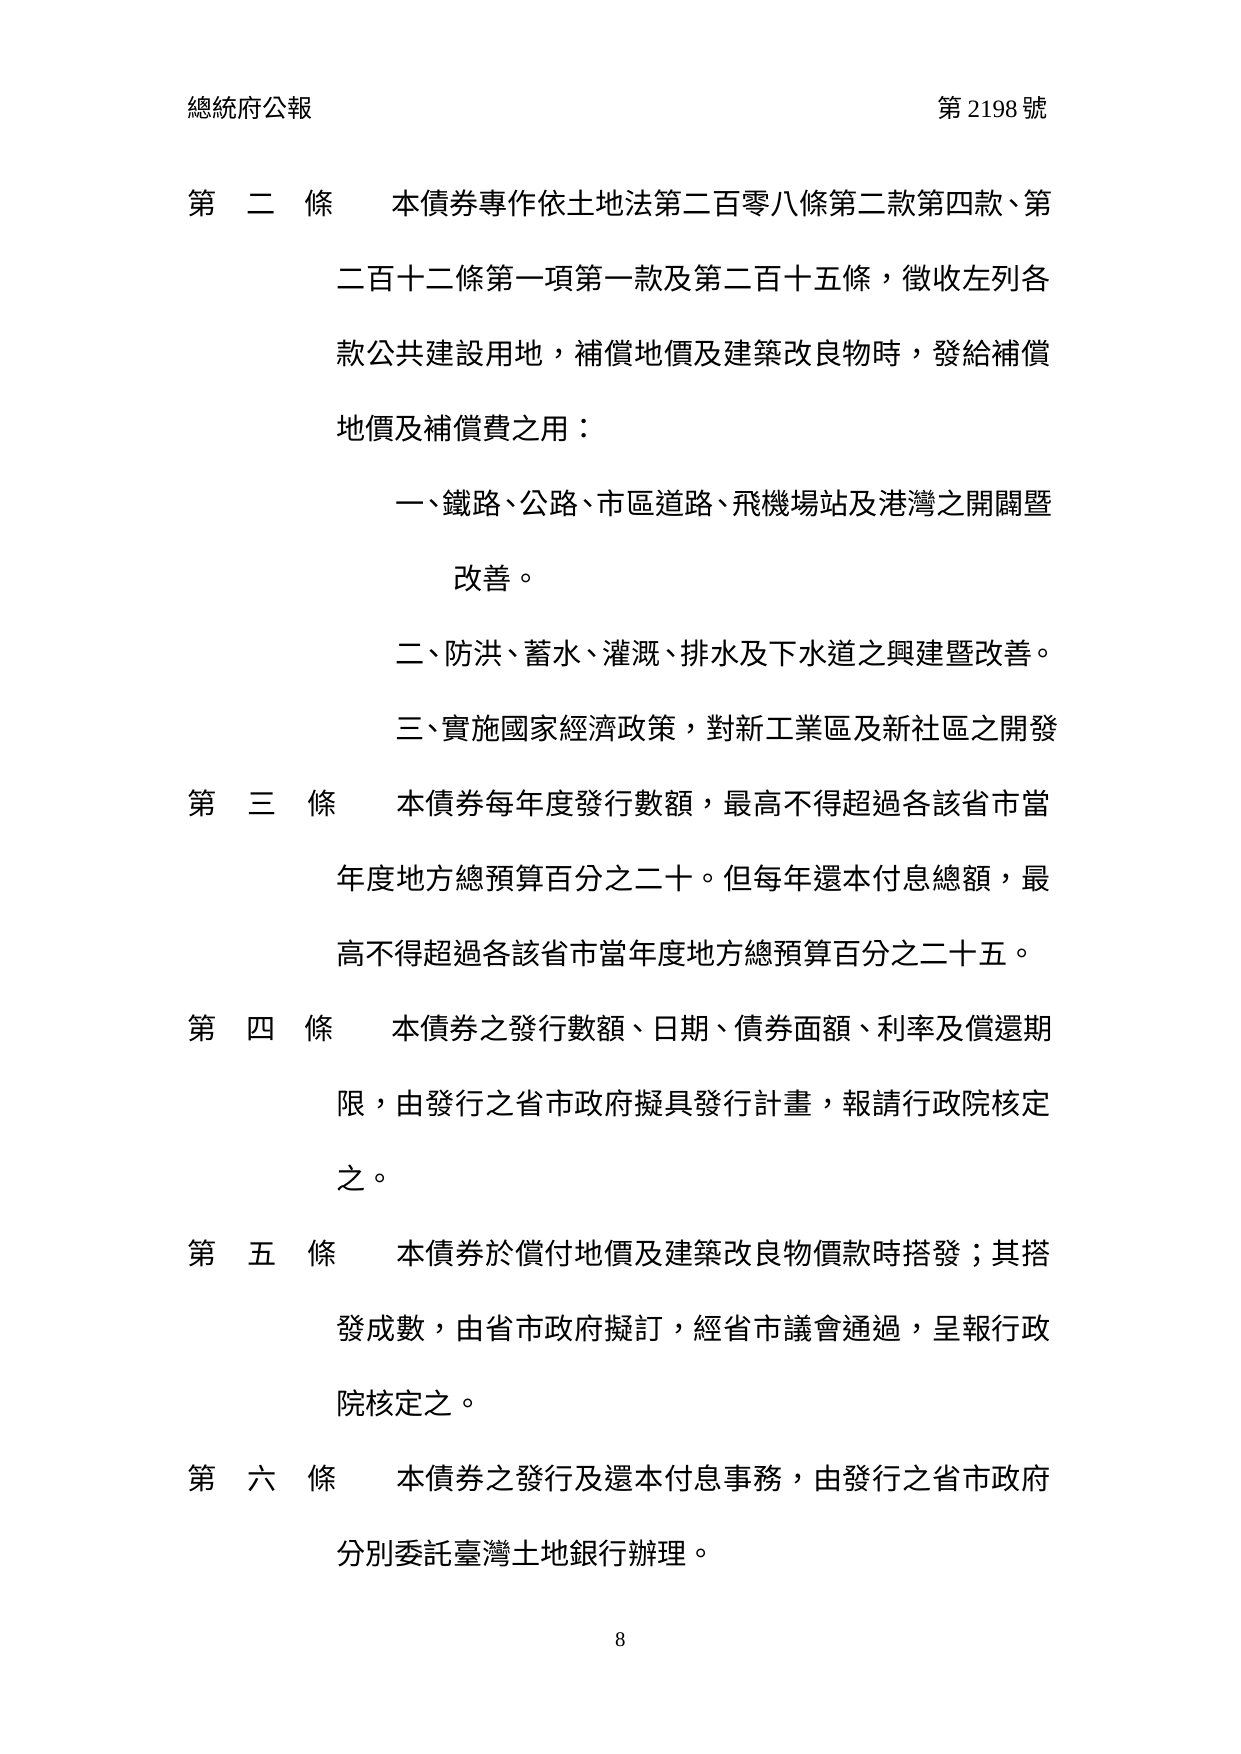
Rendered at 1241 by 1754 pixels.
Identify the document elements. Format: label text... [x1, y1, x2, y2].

text 第 四 條 本債券之發行數額、日期、債券面額、利率及償還期限，由發行之省市政府擬具發行計畫，報請行政院核定之。 [187, 989, 1053, 1214]
text 二、防洪、蓄水、灌溉、排水及下水道之興建暨改善。 [395, 614, 1053, 689]
text 第 三 條 本債券每年度發行數額，最高不得超過各該省市當年度地方總預算百分之二十。但每年還本付息總額，最高不得超過各該省市當年度地方總預算百分之二十五。 [187, 764, 1053, 989]
text 第 六 條 本債券之發行及還本付息事務，由發行之省市政府分別委託臺灣土地銀行辦理。 [187, 1439, 1053, 1589]
text 第 五 條 本債券於償付地價及建築改良物價款時搭發；其搭發成數，由省市政府擬訂，經省市議會通過，呈報行政院核定之。 [187, 1214, 1053, 1439]
text 一、鐵路、公路、市區道路、飛機場站及港灣之開闢暨改善。 [395, 464, 1053, 614]
text 第 二 條 本債券專作依土地法第二百零八條第二款第四款、第二百十二條第一項第一款及第二百十五條，徵收左列各款公共建設用地，補償地價及建築改良物時，發給補償地價及補償費之用： [187, 164, 1053, 464]
text 三、實施國家經濟政策，對新工業區及新社區之開發。 [395, 689, 1053, 764]
